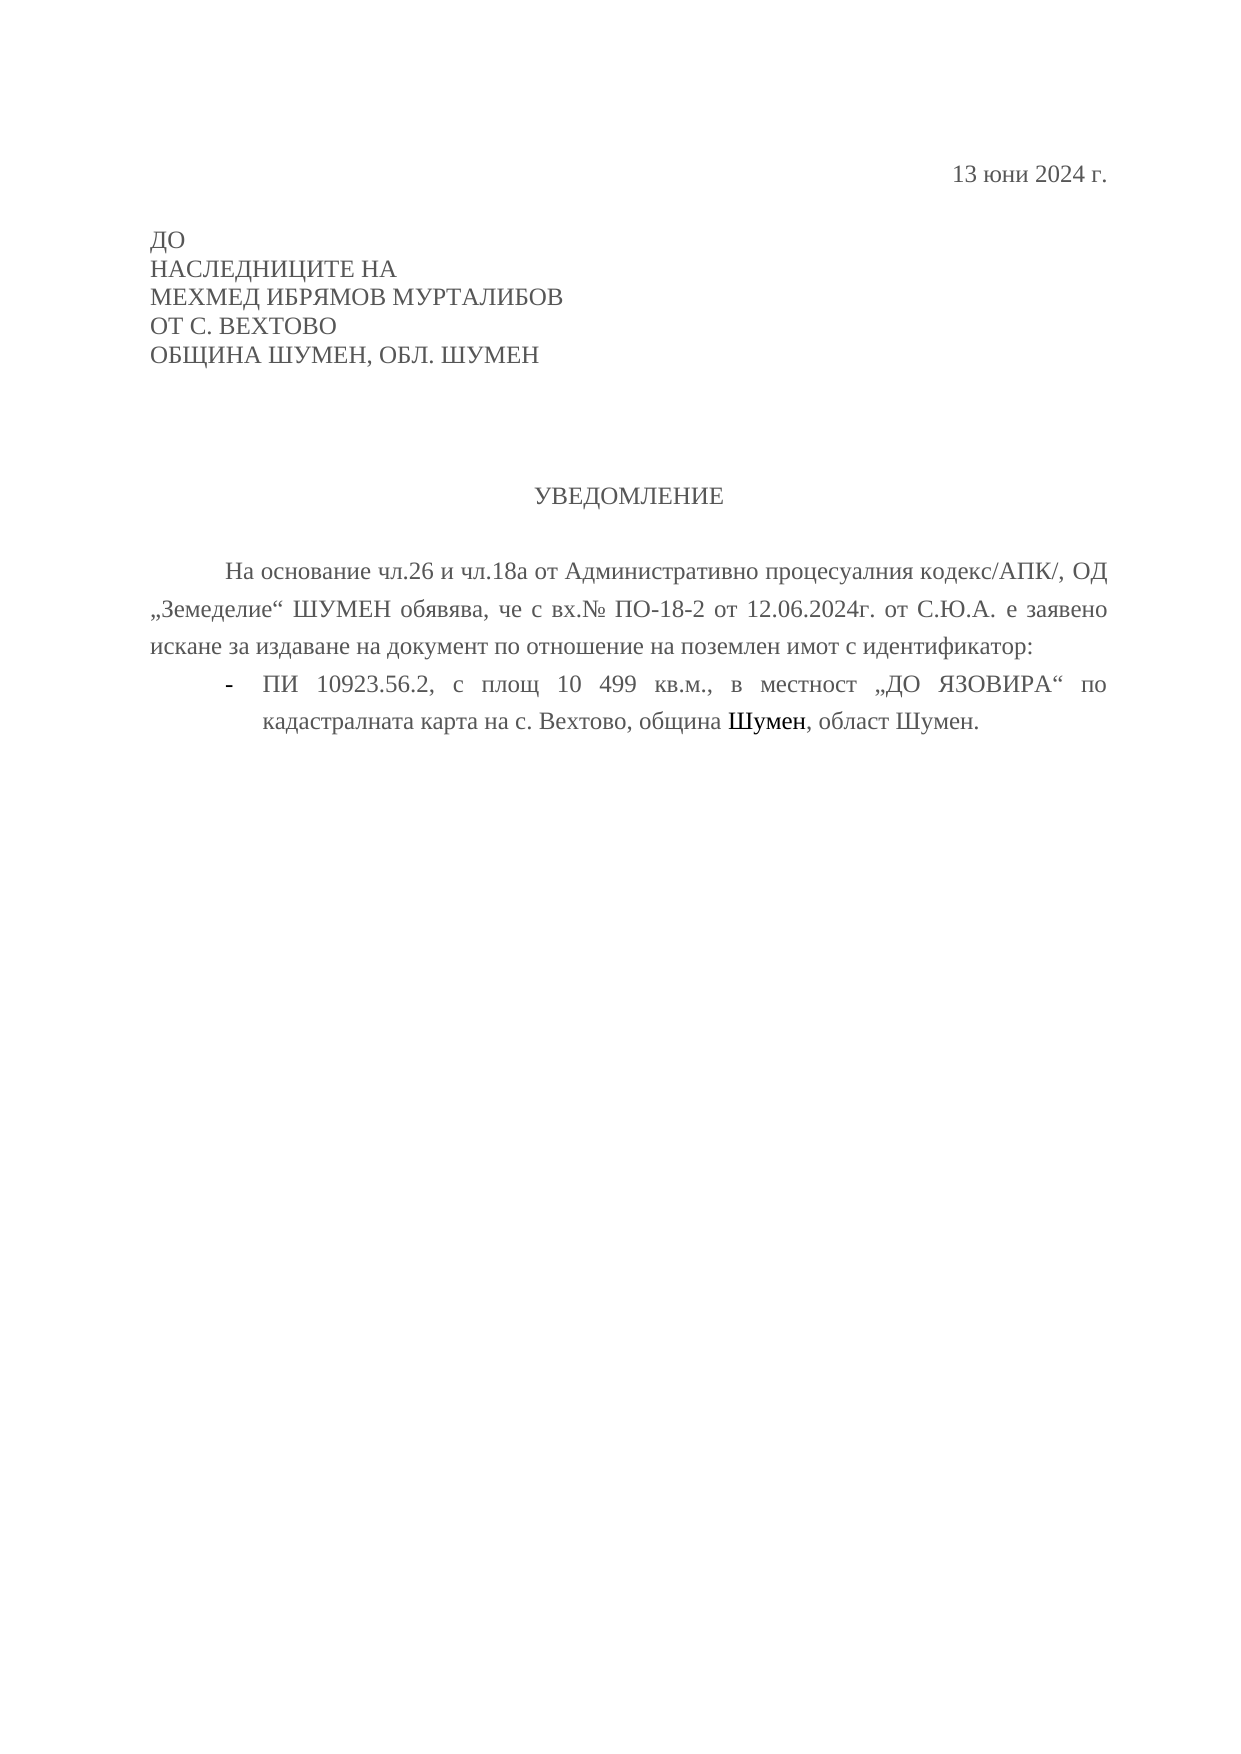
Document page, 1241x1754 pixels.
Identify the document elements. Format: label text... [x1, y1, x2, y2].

text На основание чл.26 и чл.18а от Административно процесуалния кодекс/АПК/, ОД „Земеделие“ ШУМЕН обявява, че с вх.№ ПО-18-2 от 12.06.2024г. от С.Ю.А. е заявено искане за издаване на документ по отношение на поземлен имот с идентификатор: [150, 547, 1107, 660]
text ОТ С. ВЕХТОВО [150, 311, 1107, 340]
text ДО [150, 225, 1107, 254]
text МЕХМЕД ИБРЯМОВ МУРТАЛИБОВ [150, 282, 1107, 311]
text НАСЛЕДНИЦИТЕ НА [150, 254, 1107, 282]
text УВЕДОМЛЕНИЕ [150, 472, 1107, 510]
list ПИ 10923.56.2, с площ 10 499 кв.м., в местност „ДО ЯЗОВИРА“ по кадастралната карта на с. Вехтово, община Шумен, област Шумен. [225, 660, 1107, 735]
text ОБЩИНА ШУМЕН, ОБЛ. ШУМЕН [150, 340, 1107, 369]
text 13 юни 2024 г. [150, 150, 1107, 187]
